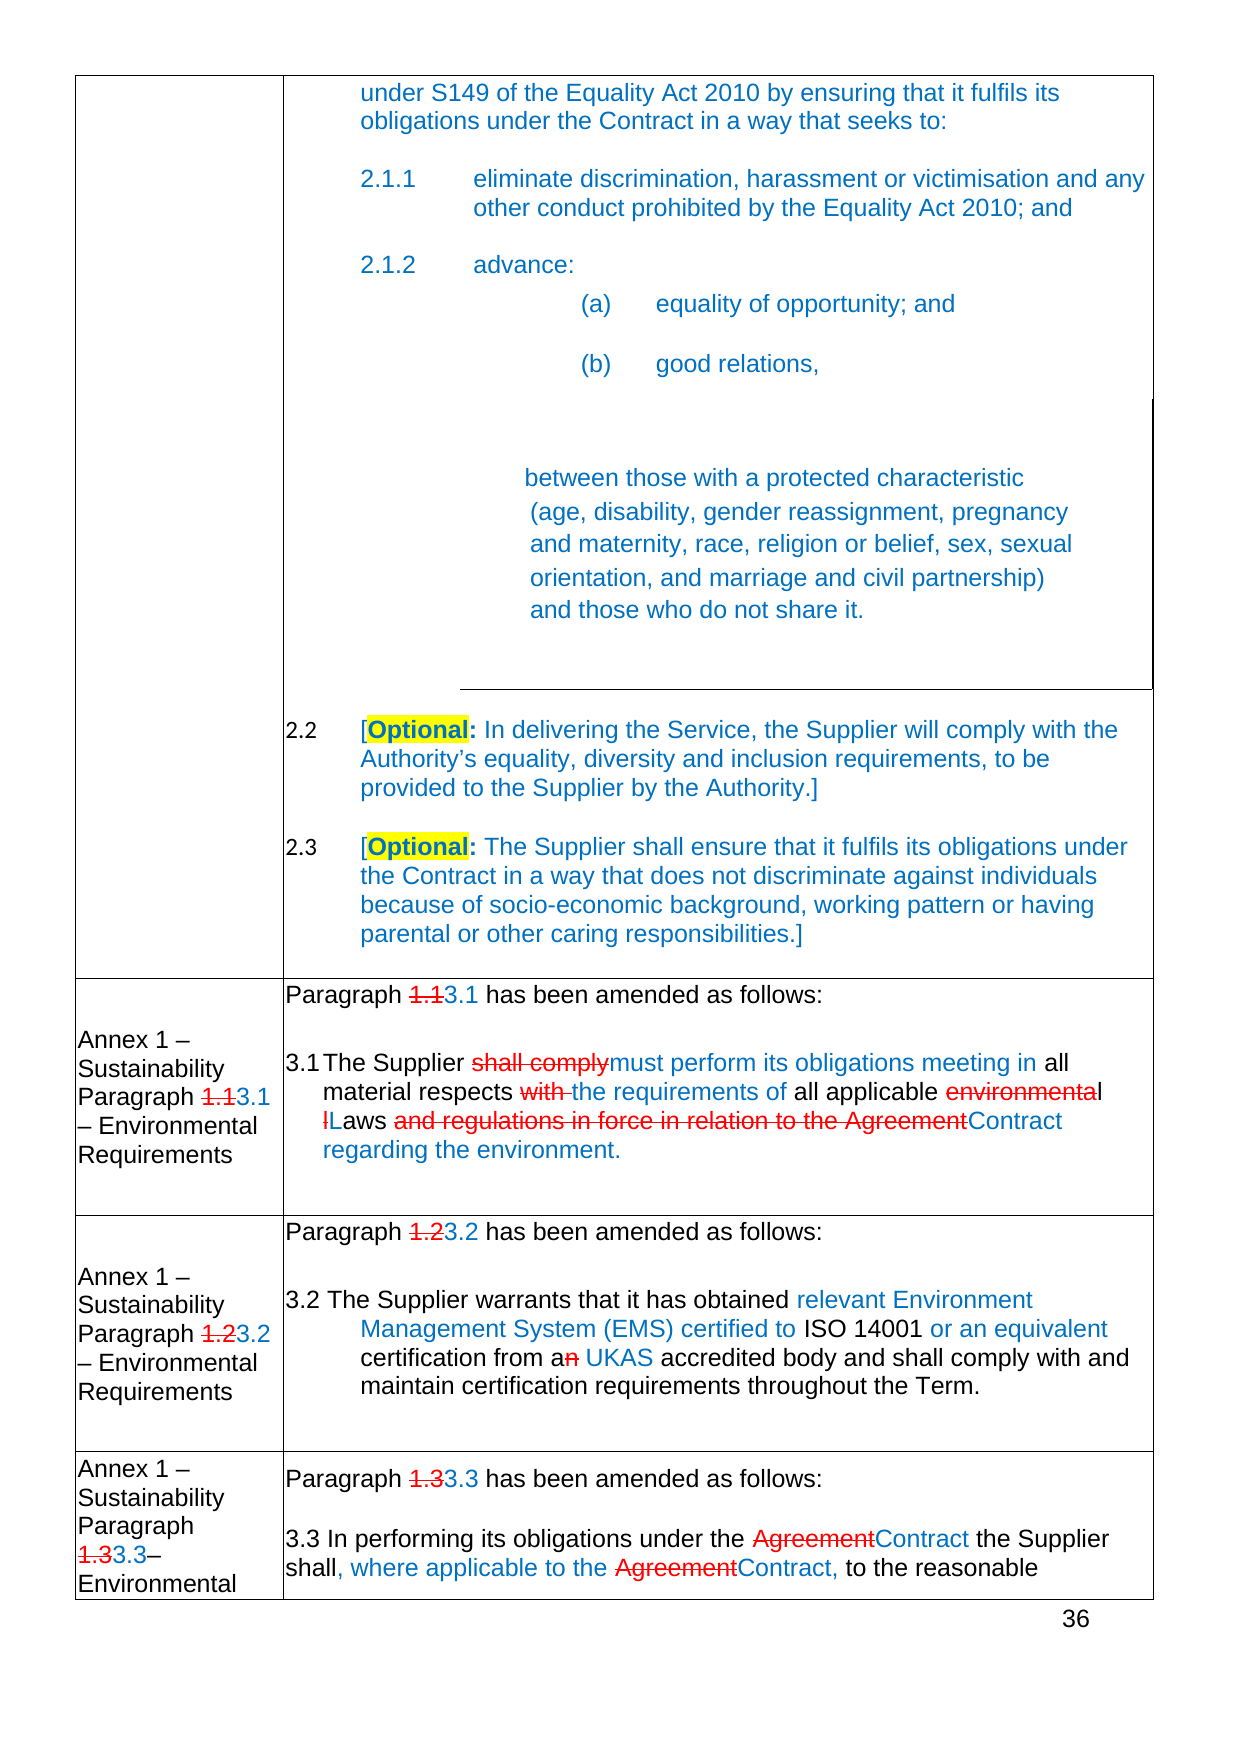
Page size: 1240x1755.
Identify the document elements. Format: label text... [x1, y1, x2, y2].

table_cell Annex 1 – Sustainability Paragraph 1.23.2 – Environmental Requirements [76, 1216, 283, 1451]
table_cell under S149 of the Equality Act 2010 by ensuring that it fulfils its obligations under the Contract in a way that seeks to: eliminate discrimination, harassment or victimisation and any other conduct prohibited by the Equality Act 2010; and advance: equality of opportunity; and good relations, between those with a protected characteristic (age, disability, gender reassignment, pregnancy and maternity, race, religion or belief, sex, sexual orientation, and marriage and civil partnership) and those who do not share it. [Optional: In delivering the Service, the Supplier will comply with the Authority’s equality, diversity and inclusion requirements, to be provided to the Supplier by the Authority.] [Optional: The Supplier shall ensure that it fulfils its obligations under the Contract in a way that does not discriminate against individuals because of socio-economic background, working pattern or having parental or other caring responsibilities.] [284, 76, 1153, 978]
table_cell Paragraph 1.33.3 has been amended as follows: 3.3 In performing its obligations under the AgreementContract the Supplier shall, where applicable to the AgreementContract, to the reasonable [284, 1452, 1153, 1599]
table_cell Annex 1 – Sustainability Paragraph 1.13.1 – Environmental Requirements [76, 979, 283, 1214]
table_cell Annex 1 – Sustainability Paragraph 1.33.3– Environmental [76, 1452, 283, 1599]
table_cell [76, 76, 283, 978]
table_cell Paragraph 1.13.1 has been amended as follows: The Supplier shall complymust perform its obligations meeting in all material respects with the requirements of all applicable environmental lLaws and regulations in force in relation to the AgreementContract regarding the environment. [284, 979, 1153, 1214]
table_cell Paragraph 1.23.2 has been amended as follows: 3.2 The Supplier warrants that it has obtained relevant Environment Management System (EMS) certified to ISO 14001 or an equivalent certification from an UKAS accredited body and shall comply with and maintain certification requirements throughout the Term. [284, 1216, 1153, 1451]
